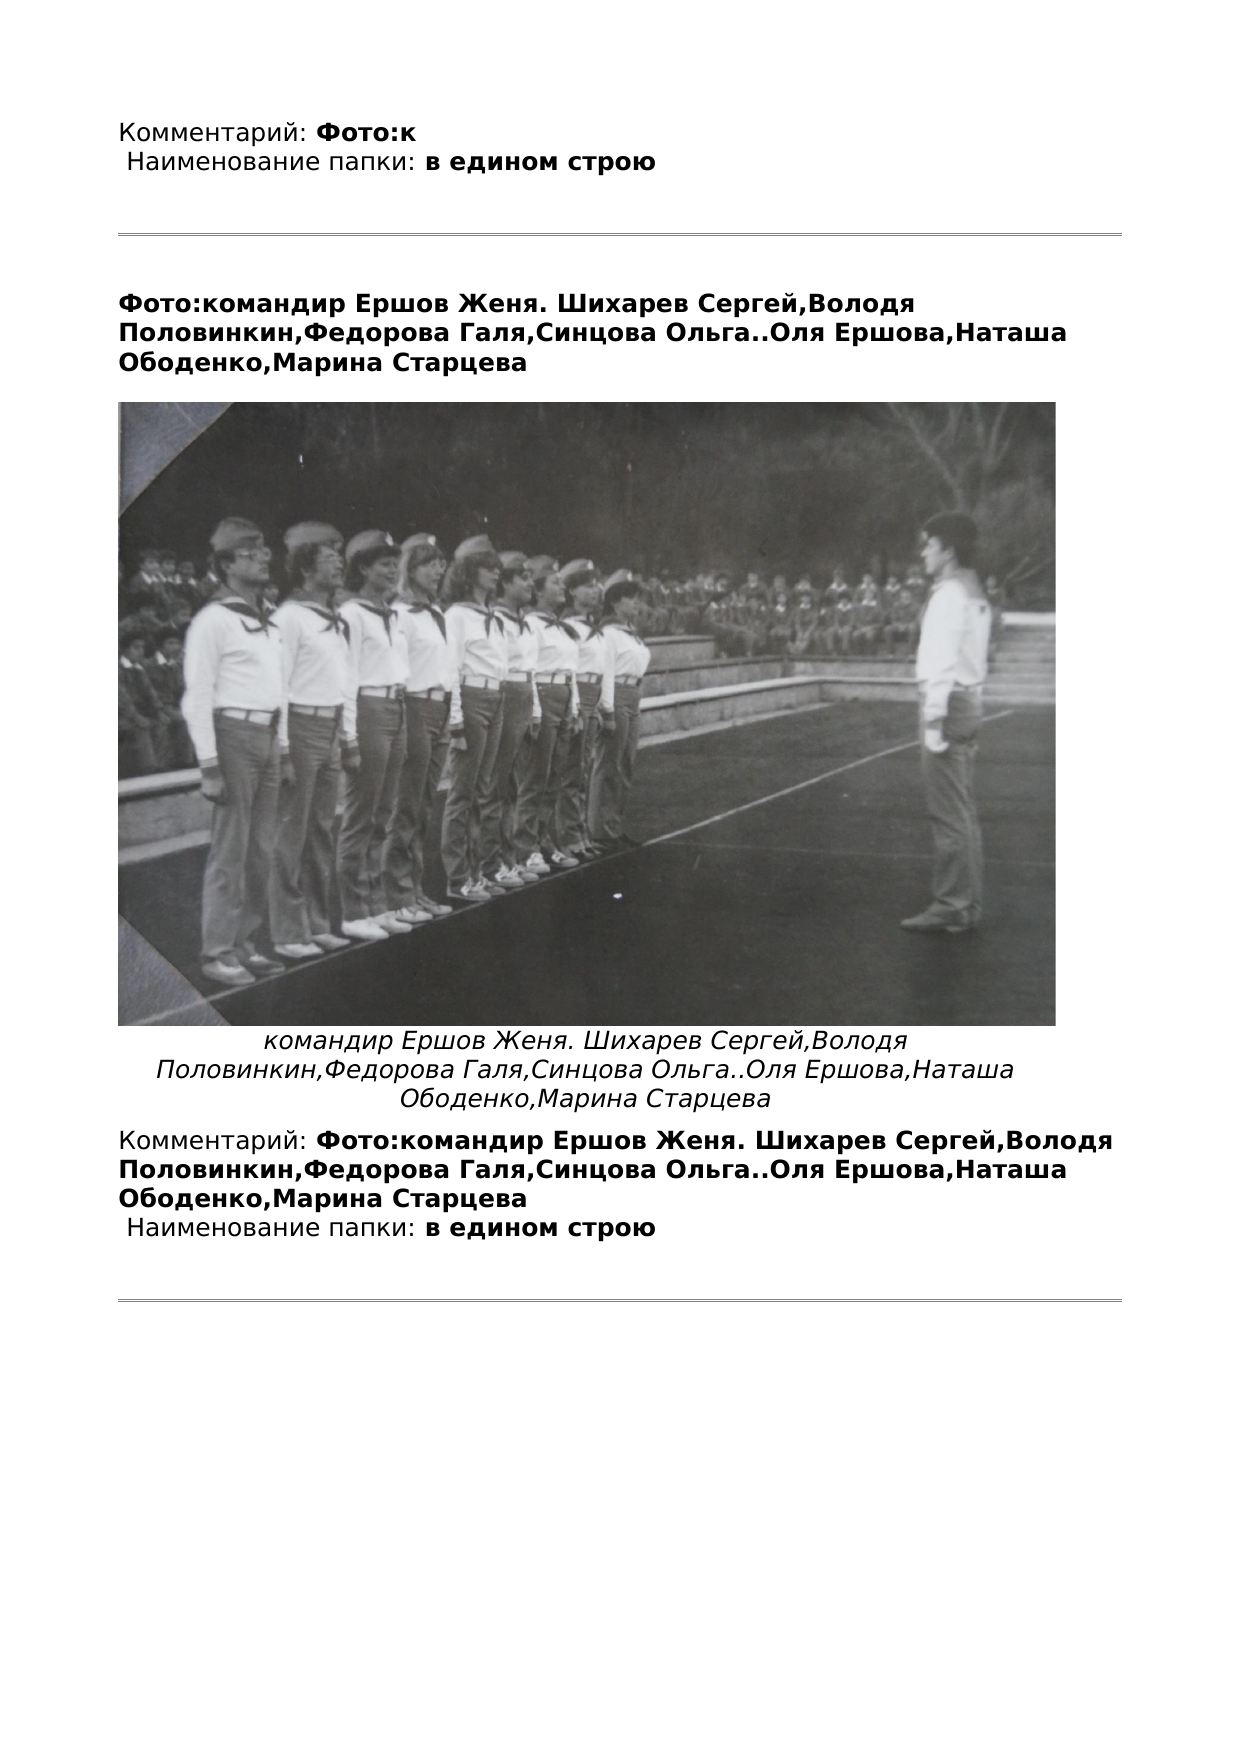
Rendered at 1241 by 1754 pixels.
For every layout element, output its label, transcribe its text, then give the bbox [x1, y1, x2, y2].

text Комментарий: Фото:к Наименование папки: в едином строю [118, 118, 1122, 206]
subtitle Фото:командир Ершов Женя. Шихарев Сергей,Володя Половинкин,Федорова Галя,Синцова Ольга..Оля Ершова,Наташа Ободенко,Марина Старцева [118, 289, 1122, 377]
picture [118, 402, 1056, 1026]
text командир Ершов Женя. Шихарев Сергей,Володя Половинкин,Федорова Галя,Синцова Ольга..Оля Ершова,Наташа Ободенко,Марина Старцева [118, 1026, 1056, 1113]
text Комментарий: Фото:командир Ершов Женя. Шихарев Сергей,Володя Половинкин,Федорова Галя,Синцова Ольга..Оля Ершова,Наташа Ободенко,Марина Старцева Наименование папки: в едином строю [118, 1126, 1122, 1272]
